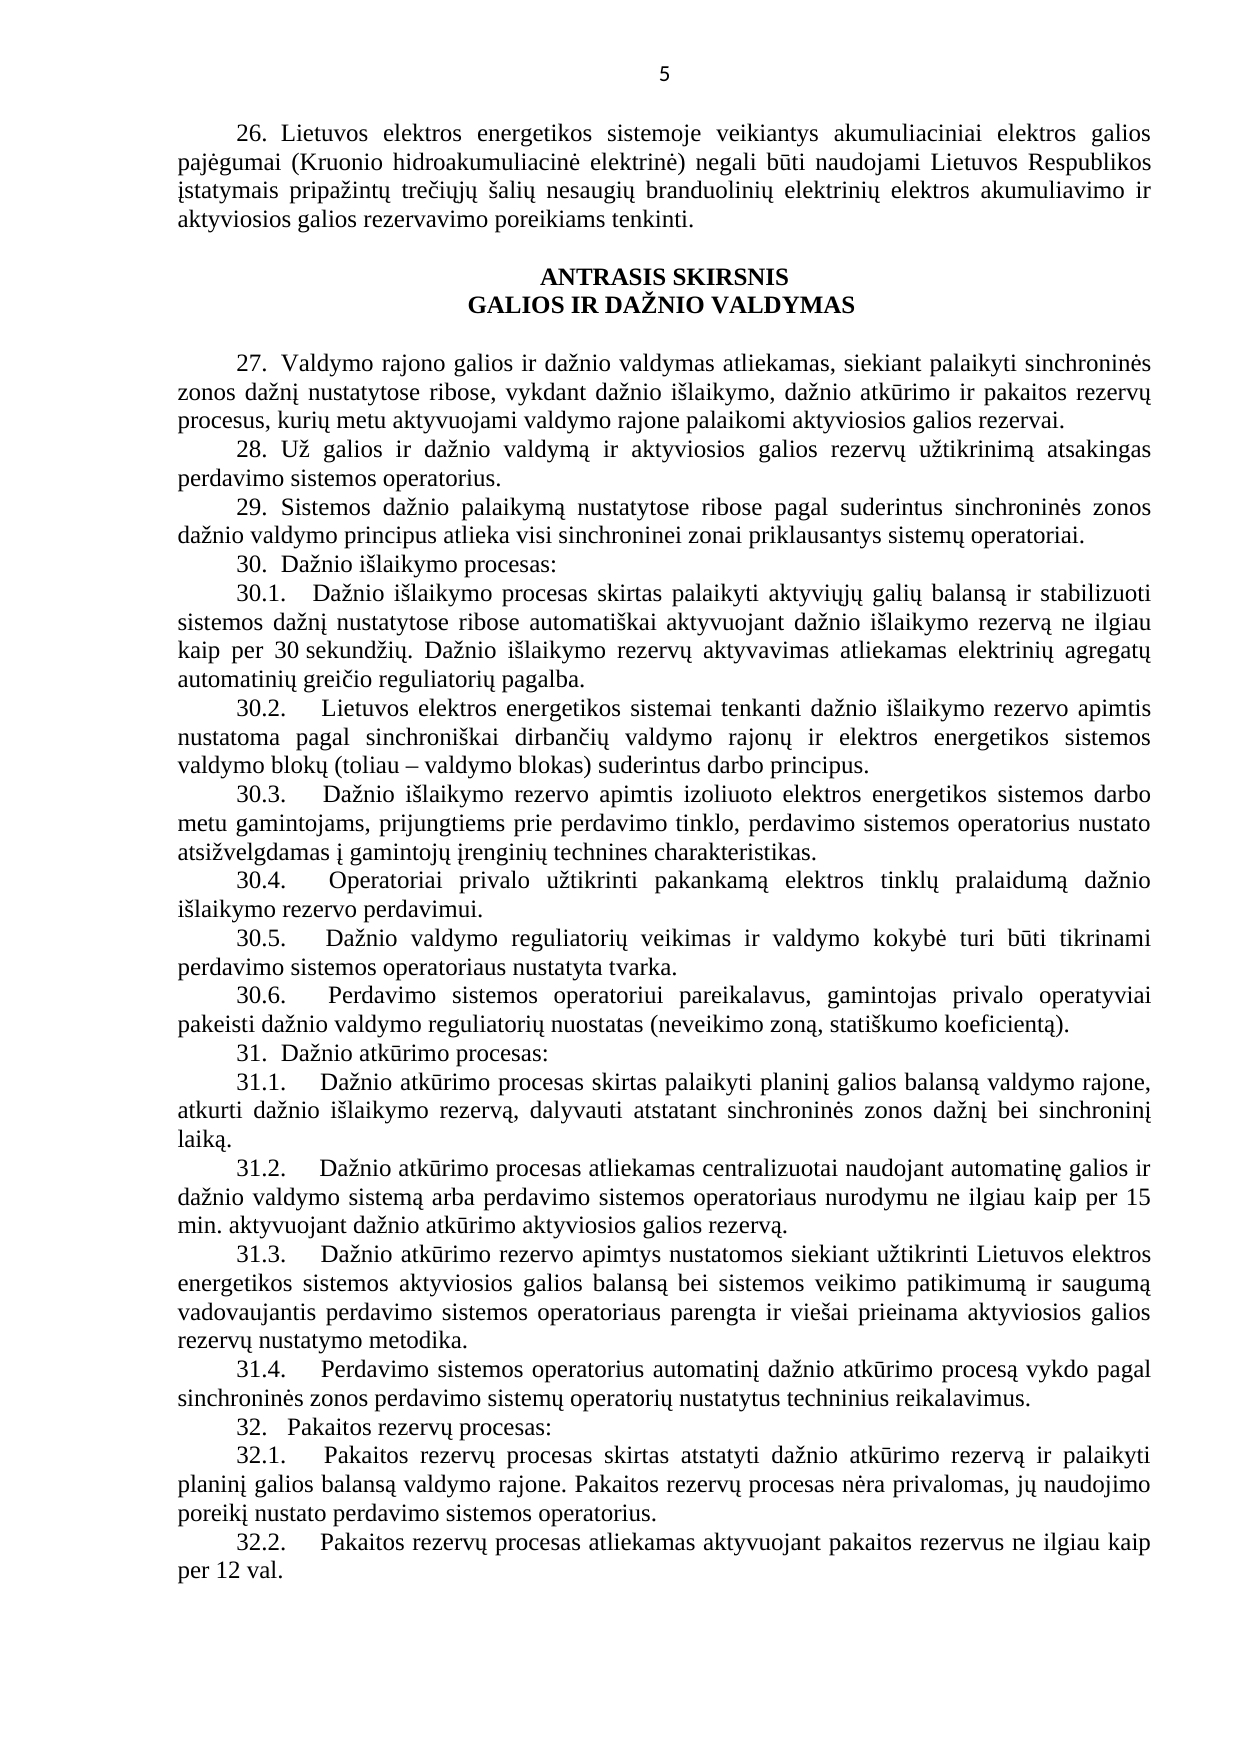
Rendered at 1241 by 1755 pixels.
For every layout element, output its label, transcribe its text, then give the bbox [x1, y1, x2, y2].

text 27. Valdymo rajono galios ir dažnio valdymas atliekamas, siekiant palaikyti sinchroninės zonos dažnį nustatytose ribose, vykdant dažnio išlaikymo, dažnio atkūrimo ir pakaitos rezervų procesus, kurių metu aktyvuojami valdymo rajone palaikomi aktyviosios galios rezervai. [177, 348, 1152, 434]
text 30.3. Dažnio išlaikymo rezervo apimtis izoliuoto elektros energetikos sistemos darbo metu gamintojams, prijungtiems prie perdavimo tinklo, perdavimo sistemos operatorius nustato atsižvelgdamas į gamintojų įrenginių technines charakteristikas. [177, 779, 1152, 866]
text 26. Lietuvos elektros energetikos sistemoje veikiantys akumuliaciniai elektros galios pajėgumai (Kruonio hidroakumuliacinė elektrinė) negali būti naudojami Lietuvos Respublikos įstatymais pripažintų trečiųjų šalių nesaugių branduolinių elektrinių elektros akumuliavimo ir aktyviosios galios rezervavimo poreikiams tenkinti. [177, 118, 1152, 233]
text 28. Už galios ir dažnio valdymą ir aktyviosios galios rezervų užtikrinimą atsakingas perdavimo sistemos operatorius. [177, 434, 1152, 492]
text 32. Pakaitos rezervų procesas: [177, 1412, 1152, 1441]
text 31.3. Dažnio atkūrimo rezervo apimtys nustatomos siekiant užtikrinti Lietuvos elektros energetikos sistemos aktyviosios galios balansą bei sistemos veikimo patikimumą ir saugumą vadovaujantis perdavimo sistemos operatoriaus parengta ir viešai prieinama aktyviosios galios rezervų nustatymo metodika. [177, 1239, 1152, 1354]
text 32.1. Pakaitos rezervų procesas skirtas atstatyti dažnio atkūrimo rezervą ir palaikyti planinį galios balansą valdymo rajone. Pakaitos rezervų procesas nėra privalomas, jų naudojimo poreikį nustato perdavimo sistemos operatorius. [177, 1441, 1152, 1527]
text 30.4. Operatoriai privalo užtikrinti pakankamą elektros tinklų pralaidumą dažnio išlaikymo rezervo perdavimui. [177, 866, 1152, 923]
text 29. Sistemos dažnio palaikymą nustatytose ribose pagal suderintus sinchroninės zonos dažnio valdymo principus atlieka visi sinchroninei zonai priklausantys sistemų operatoriai. [177, 492, 1152, 549]
text 30. Dažnio išlaikymo procesas: [177, 549, 1152, 578]
text 30.2. Lietuvos elektros energetikos sistemai tenkanti dažnio išlaikymo rezervo apimtis nustatoma pagal sinchroniškai dirbančių valdymo rajonų ir elektros energetikos sistemos valdymo blokų (toliau – valdymo blokas) suderintus darbo principus. [177, 693, 1152, 779]
text 30.5. Dažnio valdymo reguliatorių veikimas ir valdymo kokybė turi būti tikrinami perdavimo sistemos operatoriaus nustatyta tvarka. [177, 923, 1152, 981]
text 30.1. Dažnio išlaikymo procesas skirtas palaikyti aktyviųjų galių balansą ir stabilizuoti sistemos dažnį nustatytose ribose automatiškai aktyvuojant dažnio išlaikymo rezervą ne ilgiau kaip per 30 sekundžių. Dažnio išlaikymo rezervų aktyvavimas atliekamas elektrinių agregatų automatinių greičio reguliatorių pagalba. [177, 578, 1152, 693]
text 31.1. Dažnio atkūrimo procesas skirtas palaikyti planinį galios balansą valdymo rajone, atkurti dažnio išlaikymo rezervą, dalyvauti atstatant sinchroninės zonos dažnį bei sinchroninį laiką. [177, 1067, 1152, 1153]
text 31. Dažnio atkūrimo procesas: [177, 1038, 1152, 1067]
text ANTRASIS SKIRSNIS [177, 262, 1152, 291]
text 30.6. Perdavimo sistemos operatoriui pareikalavus, gamintojas privalo operatyviai pakeisti dažnio valdymo reguliatorių nuostatas (neveikimo zoną, statiškumo koeficientą). [177, 981, 1152, 1038]
text 31.4. Perdavimo sistemos operatorius automatinį dažnio atkūrimo procesą vykdo pagal sinchroninės zonos perdavimo sistemų operatorių nustatytus techninius reikalavimus. [177, 1354, 1152, 1412]
text 31.2. Dažnio atkūrimo procesas atliekamas centralizuotai naudojant automatinę galios ir dažnio valdymo sistemą arba perdavimo sistemos operatoriaus nurodymu ne ilgiau kaip per 15 min. aktyvuojant dažnio atkūrimo aktyviosios galios rezervą. [177, 1153, 1152, 1239]
text GALIOS IR DAŽNIO VALDYMAS [177, 291, 1152, 319]
text 32.2. Pakaitos rezervų procesas atliekamas aktyvuojant pakaitos rezervus ne ilgiau kaip per 12 val. [177, 1527, 1152, 1584]
